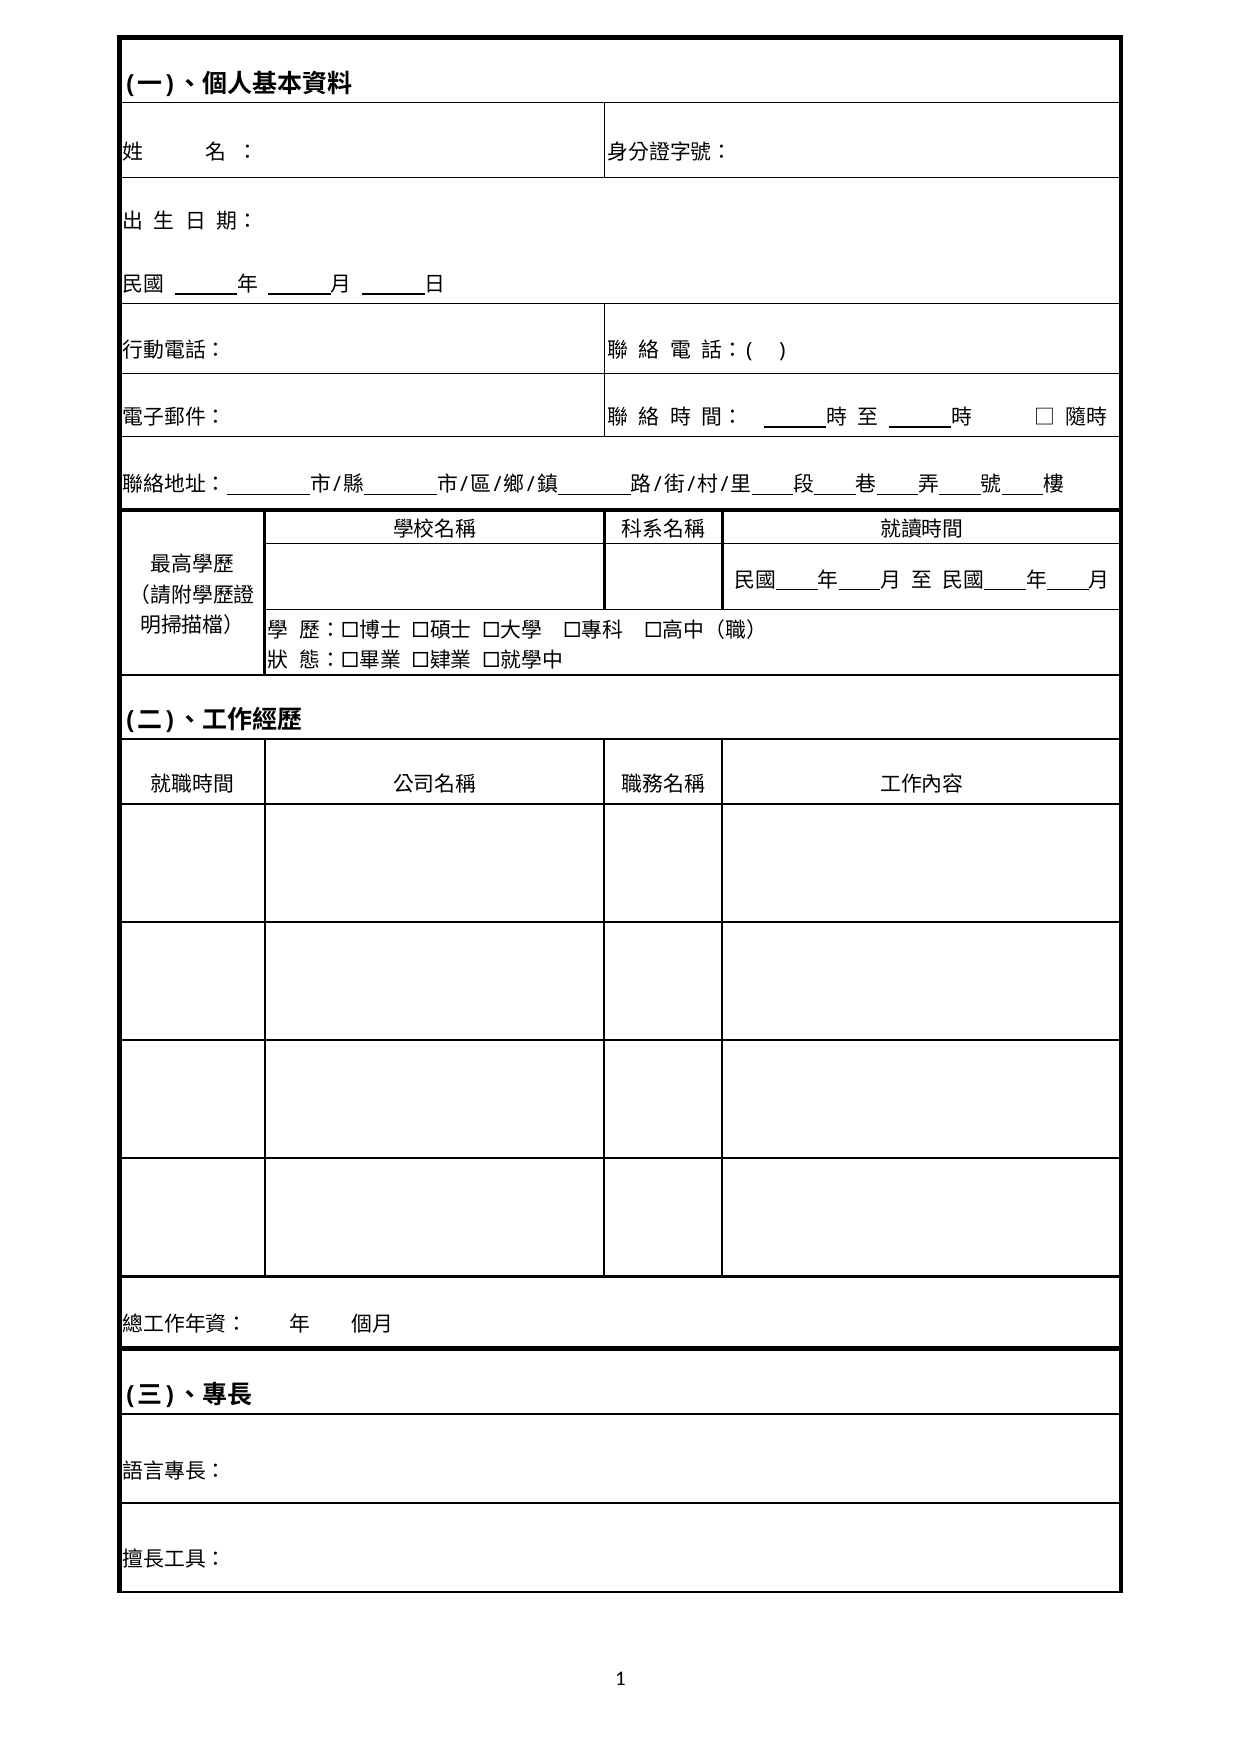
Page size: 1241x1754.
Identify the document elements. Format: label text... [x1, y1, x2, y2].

table_cell 聯 絡 時 間： 時 至 時 □ 隨時 [605, 374, 1119, 436]
table_cell 聯絡地址： 市/縣 市/區/鄉/鎮 路/街/村/里 段 巷 弄 號 樓 [122, 437, 1119, 508]
table_cell 擅長工具： [122, 1504, 1119, 1591]
table_cell 總工作年資： 年 個月 [122, 1278, 1119, 1346]
table_cell [723, 923, 1119, 1039]
table_cell [122, 923, 264, 1039]
table_cell [723, 1159, 1119, 1275]
table_cell [266, 1041, 603, 1157]
table_header (一)、個人基本資料 [122, 40, 1119, 102]
table_cell 電子郵件： [122, 374, 604, 436]
table_cell (三)、專長 [122, 1351, 1119, 1413]
table_cell [605, 1159, 721, 1275]
table_cell 姓 名 ： [122, 103, 604, 177]
table_cell 職務名稱 [605, 740, 721, 803]
table_cell [723, 805, 1119, 921]
table_cell 科系名稱 [606, 512, 721, 543]
table_cell 身分證字號： [605, 103, 1119, 177]
table_cell [122, 1159, 264, 1275]
table_cell 出 生 日 期： 民國 年 月 日 [122, 178, 1119, 303]
table_cell 就讀時間 [724, 512, 1119, 543]
table_cell [605, 1041, 721, 1157]
table_cell [605, 805, 721, 921]
table_cell 最高學歷 （請附學歷證明掃描檔） [122, 512, 263, 674]
table_cell 聯 絡 電 話：( ) [605, 304, 1119, 373]
table_cell [723, 1041, 1119, 1157]
table_cell [266, 1159, 603, 1275]
table_cell 公司名稱 [266, 740, 603, 803]
table_cell [266, 805, 603, 921]
table_cell 行動電話： [122, 304, 604, 373]
table_cell [122, 1041, 264, 1157]
table_cell [266, 544, 603, 608]
table_cell [605, 923, 721, 1039]
table_cell [122, 805, 264, 921]
table_cell [606, 544, 721, 608]
table_cell 就職時間 [122, 740, 264, 803]
table_cell 民國 年 月 至 民國 年 月 [724, 544, 1119, 608]
table_cell 工作內容 [723, 740, 1119, 803]
table_cell [266, 923, 603, 1039]
table_cell (二)、工作經歷 [122, 676, 1119, 738]
table_cell 學校名稱 [266, 512, 603, 543]
table_cell 學 歷：博士 碩士 大學 專科 高中（職） 狀 態：畢業 肄業 就學中 [266, 610, 1119, 674]
table_cell 語言專長： [122, 1415, 1119, 1502]
